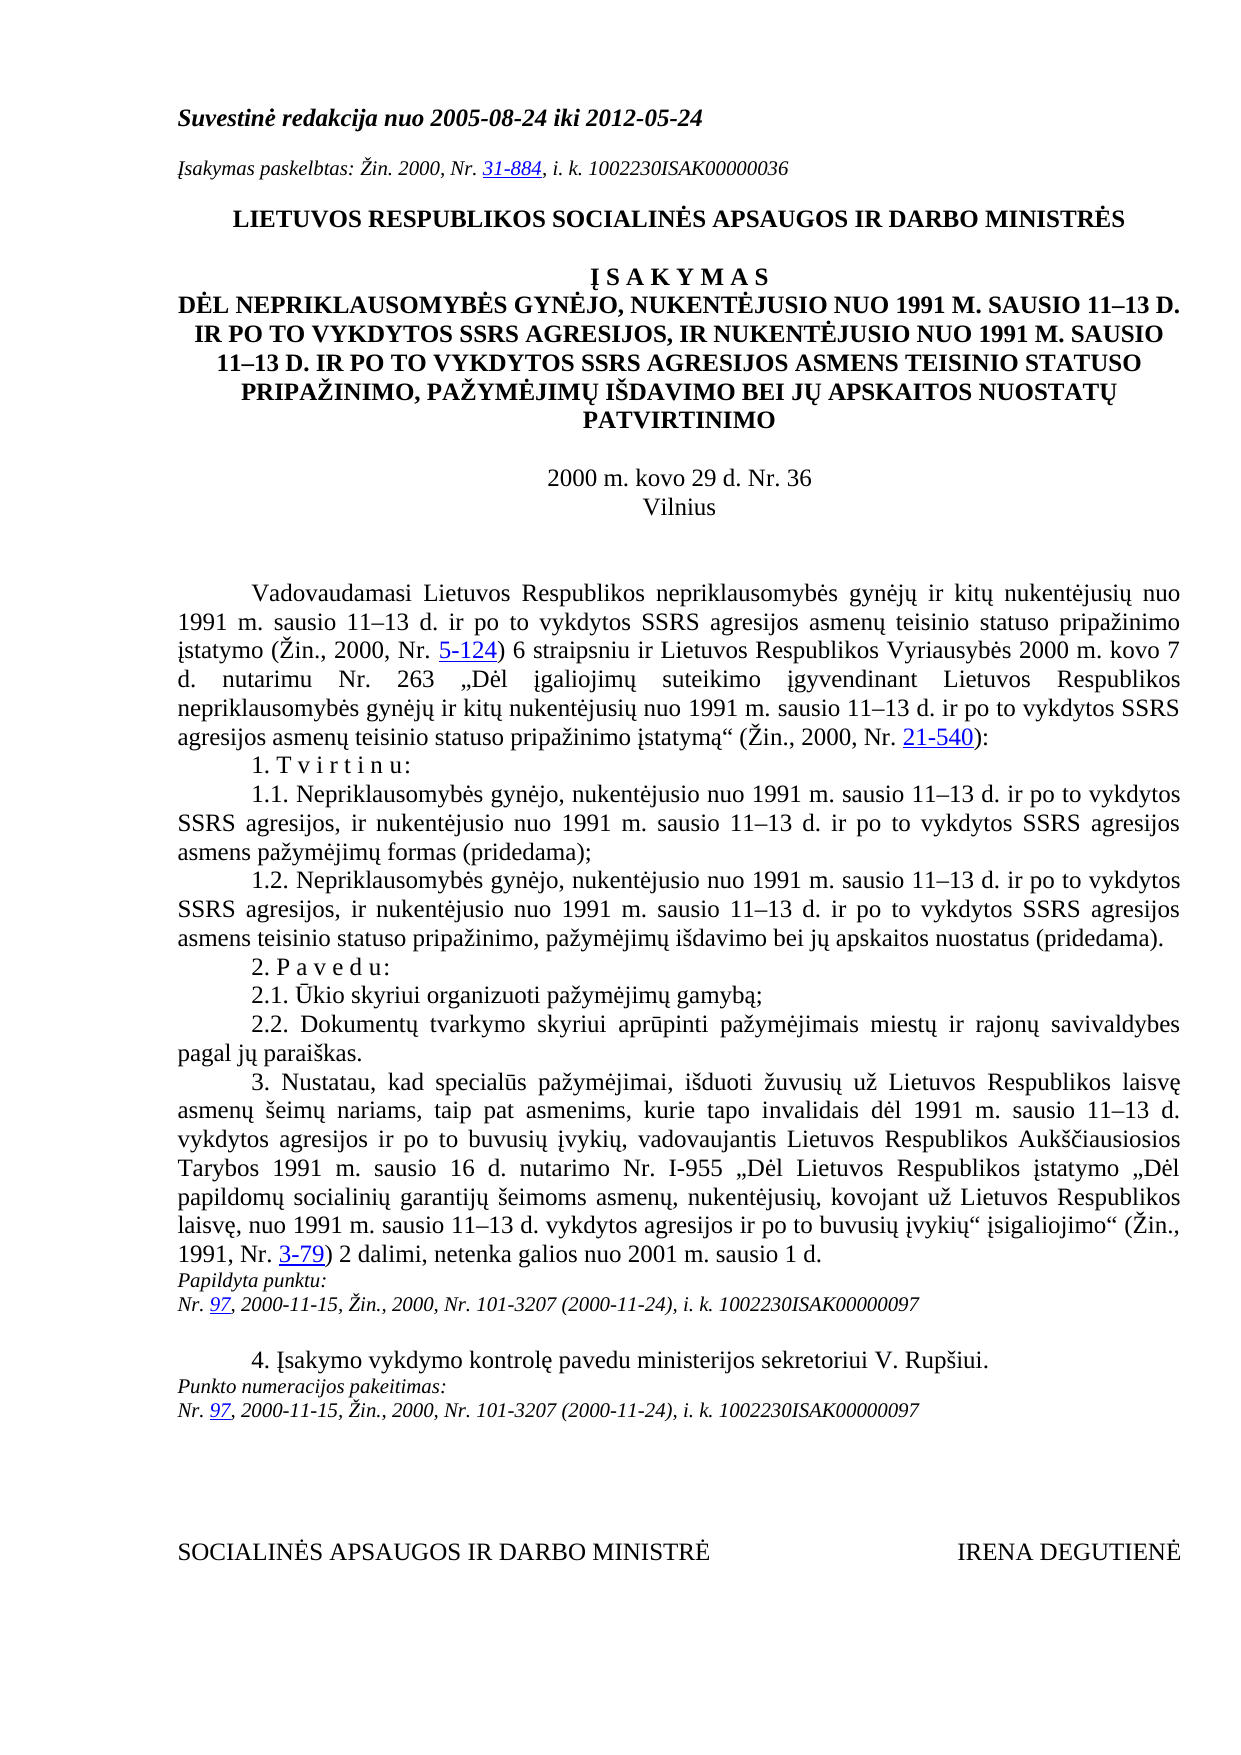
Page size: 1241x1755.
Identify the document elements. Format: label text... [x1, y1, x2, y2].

text Vilnius [177, 492, 1181, 521]
text Nr. 97, 2000-11-15, Žin., 2000, Nr. 101-3207 (2000-11-24), i. k. 1002230ISAK00000097 [177, 1398, 1181, 1422]
text 1.1. Nepriklausomybės gynėjo, nukentėjusio nuo 1991 m. sausio 11–13 d. ir po to vykdytos SSRS agresijos, ir nukentėjusio nuo 1991 m. sausio 11–13 d. ir po to vykdytos SSRS agresijos asmens pažymėjimų formas (pridedama); [177, 779, 1181, 866]
text Papildyta punktu: [177, 1268, 1181, 1292]
text Vadovaudamasi Lietuvos Respublikos nepriklausomybės gynėjų ir kitų nukentėjusių nuo 1991 m. sausio 11–13 d. ir po to vykdytos SSRS agresijos asmenų teisinio statuso pripažinimo įstatymo (Žin., 2000, Nr. 5-124) 6 straipsniu ir Lietuvos Respublikos Vyriausybės 2000 m. kovo 7 d. nutarimu Nr. 263 „Dėl įgaliojimų suteikimo įgyvendinant Lietuvos Respublikos nepriklausomybės gynėjų ir kitų nukentėjusių nuo 1991 m. sausio 11–13 d. ir po to vykdytos SSRS agresijos asmenų teisinio statuso pripažinimo įstatymą“ (Žin., 2000, Nr. 21-540): [177, 578, 1181, 751]
text 3. Nustatau, kad specialūs pažymėjimai, išduoti žuvusių už Lietuvos Respublikos laisvę asmenų šeimų nariams, taip pat asmenims, kurie tapo invalidais dėl 1991 m. sausio 11–13 d. vykdytos agresijos ir po to buvusių įvykių, vadovaujantis Lietuvos Respublikos Aukščiausiosios Tarybos 1991 m. sausio 16 d. nutarimo Nr. I-955 „Dėl Lietuvos Respublikos įstatymo „Dėl papildomų socialinių garantijų šeimoms asmenų, nukentėjusių, kovojant už Lietuvos Respublikos laisvę, nuo 1991 m. sausio 11–13 d. vykdytos agresijos ir po to buvusių įvykių“ įsigaliojimo“ (Žin., 1991, Nr. 3-79) 2 dalimi, netenka galios nuo 2001 m. sausio 1 d. [177, 1067, 1181, 1268]
text 1.2. Nepriklausomybės gynėjo, nukentėjusio nuo 1991 m. sausio 11–13 d. ir po to vykdytos SSRS agresijos, ir nukentėjusio nuo 1991 m. sausio 11–13 d. ir po to vykdytos SSRS agresijos asmens teisinio statuso pripažinimo, pažymėjimų išdavimo bei jų apskaitos nuostatus (pridedama). [177, 866, 1181, 952]
text LIETUVOS RESPUBLIKOS SOCIALINĖS APSAUGOS IR DARBO MINISTRĖS [177, 204, 1181, 233]
text SOCIALINĖS APSAUGOS IR DARBO MINISTRĖ IRENA DEGUTIENĖ [177, 1537, 1181, 1566]
text Nr. 97, 2000-11-15, Žin., 2000, Nr. 101-3207 (2000-11-24), i. k. 1002230ISAK00000097 [177, 1292, 1181, 1316]
text 2. Pavedu: [177, 952, 1181, 981]
text Įsakymas paskelbtas: Žin. 2000, Nr. 31-884, i. k. 1002230ISAK00000036 [177, 156, 1181, 180]
text Punkto numeracijos pakeitimas: [177, 1374, 1181, 1398]
text 1. Tvirtinu: [177, 751, 1181, 779]
text 2000 m. kovo 29 d. Nr. 36 [177, 463, 1181, 492]
text DĖL NEPRIKLAUSOMYBĖS GYNĖJO, NUKENTĖJUSIO NUO 1991 M. SAUSIO 11–13 D. IR PO TO VYKDYTOS SSRS AGRESIJOS, IR NUKENTĖJUSIO NUO 1991 M. SAUSIO 11–13 D. IR PO TO VYKDYTOS SSRS AGRESIJOS ASMENS TEISINIO STATUSO PRIPAŽINIMO, PAŽYMĖJIMŲ IŠDAVIMO BEI JŲ APSKAITOS NUOSTATŲ PATVIRTINIMO [177, 291, 1181, 434]
text 2.1. Ūkio skyriui organizuoti pažymėjimų gamybą; [177, 981, 1181, 1009]
text Suvestinė redakcija nuo 2005-08-24 iki 2012-05-24 [177, 103, 1181, 132]
text Į S A K Y M A S [177, 262, 1181, 291]
text 4. Įsakymo vykdymo kontrolę pavedu ministerijos sekretoriui V. Rupšiui. [177, 1345, 1181, 1374]
text 2.2. Dokumentų tvarkymo skyriui aprūpinti pažymėjimais miestų ir rajonų savivaldybes pagal jų paraiškas. [177, 1009, 1181, 1067]
